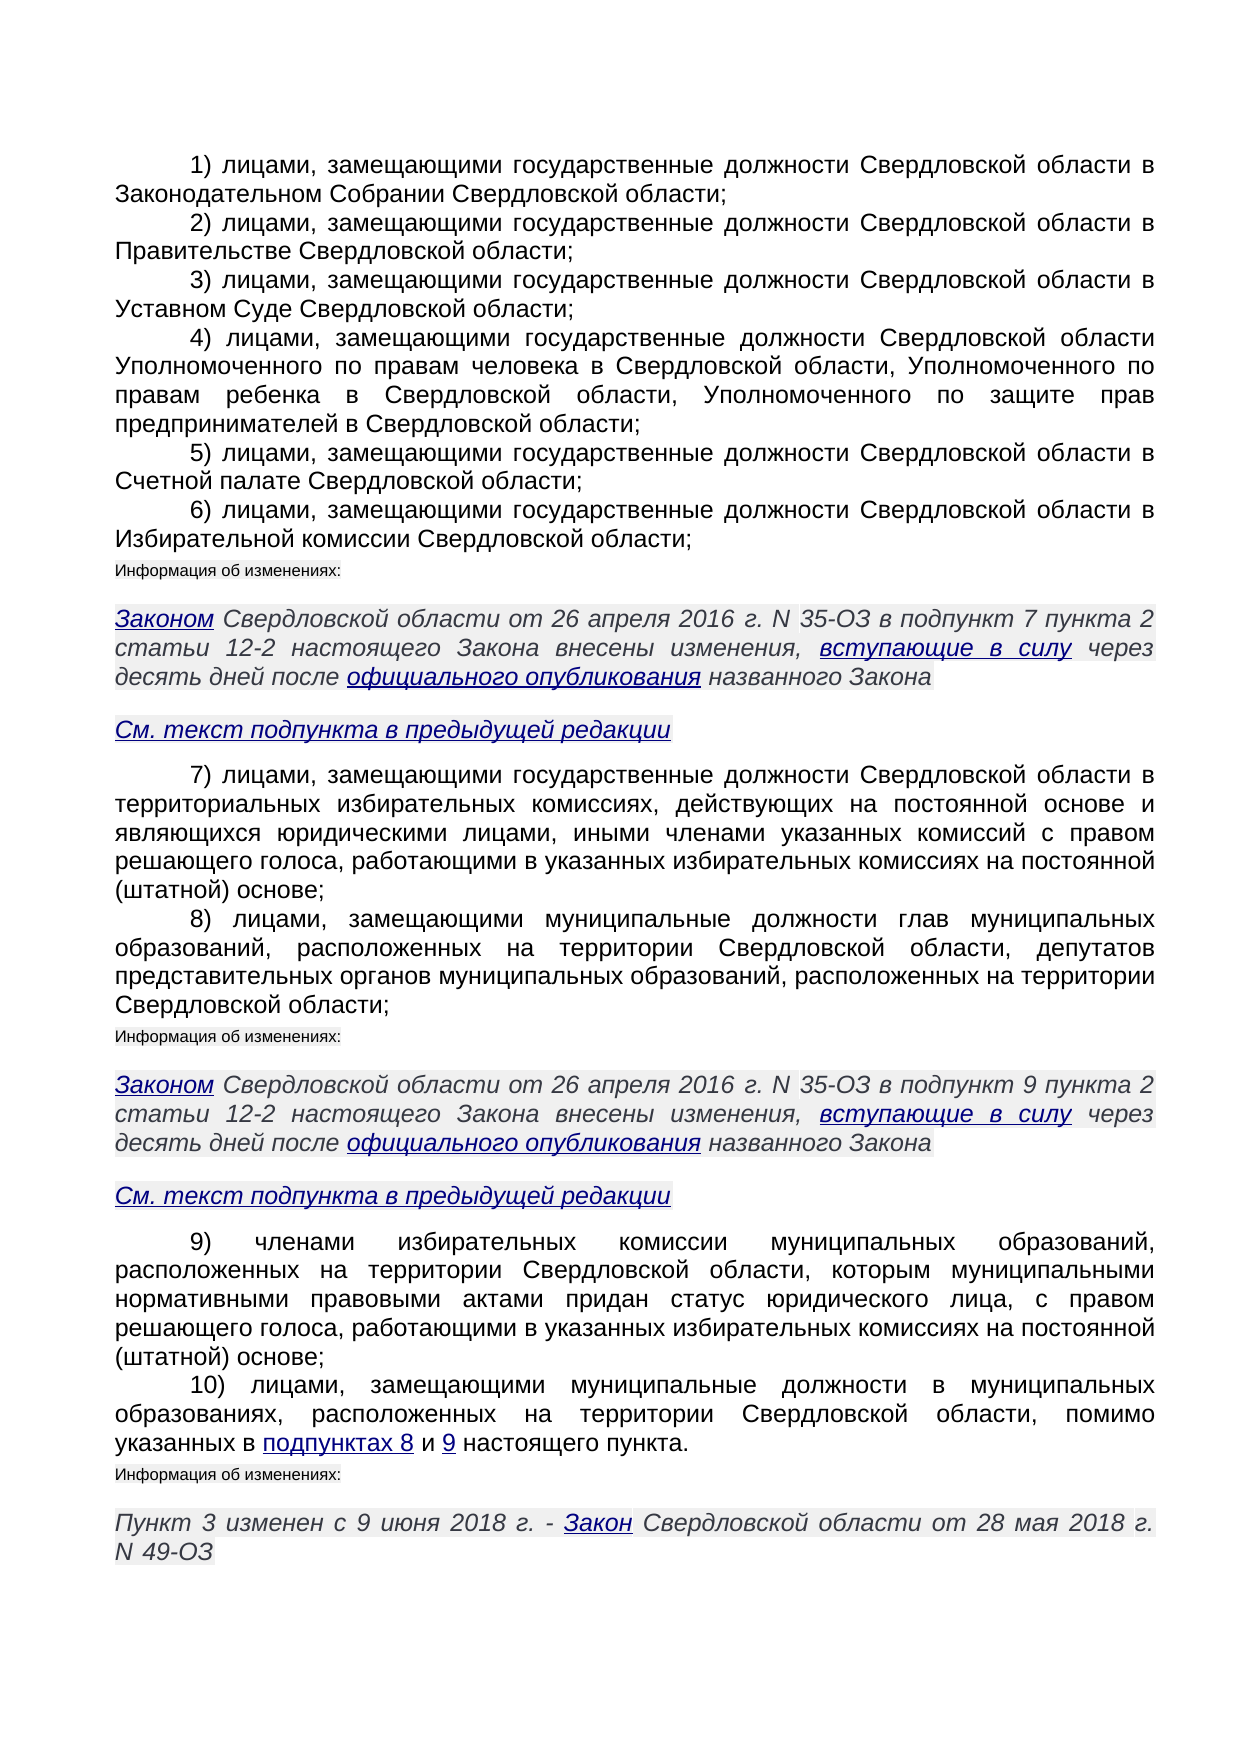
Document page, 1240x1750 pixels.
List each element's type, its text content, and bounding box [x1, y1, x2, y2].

text Информация об изменениях: [341, 1464, 1156, 1483]
text См. текст подпункта в предыдущей редакции [673, 1181, 1156, 1210]
text 3) лицами, замещающими государственные должности Свердловской области в Уставном Суде Свердловской области; [114, 265, 1156, 322]
text Законом Свердловской области от 26 апреля 2016 г. N 35-ОЗ в подпункт 9 пункта 2 статьи 12-2 настоящего Закона внесены изменения, вступающие в силу через десять дней после официального опубликования названного Закона [934, 1128, 1156, 1157]
text 1) лицами, замещающими государственные должности Свердловской области в Законодательном Собрании Свердловской области; [114, 150, 1156, 207]
text 4) лицами, замещающими государственные должности Свердловской области Уполномоченного по правам человека в Свердловской области, Уполномоченного по правам ребенка в Свердловской области, Уполномоченного по защите прав предпринимателей в Свердловской области; [114, 322, 1156, 437]
text 8) лицами, замещающими муниципальные должности глав муниципальных образований, расположенных на территории Свердловской области, депутатов представительных органов муниципальных образований, расположенных на территории Свердловской области; [114, 904, 1156, 1019]
text 2) лицами, замещающими государственные должности Свердловской области в Правительстве Свердловской области; [114, 207, 1156, 265]
text Пункт 3 изменен с 9 июня 2018 г. - Закон Свердловской области от 28 мая 2018 г. N 49-ОЗ [215, 1508, 1156, 1565]
text 9) членами избирательных комиссии муниципальных образований, расположенных на территории Свердловской области, которым муниципальными нормативными правовыми актами придан статус юридического лица, с правом решающего голоса, работающими в указанных избирательных комиссиях на постоянной (штатной) основе; [114, 1226, 1156, 1370]
text Информация об изменениях: [341, 560, 1156, 579]
text Информация об изменениях: [341, 1027, 1156, 1046]
text См. текст подпункта в предыдущей редакции [673, 715, 1156, 743]
text 5) лицами, замещающими государственные должности Свердловской области в Счетной палате Свердловской области; [114, 437, 1156, 495]
text 7) лицами, замещающими государственные должности Свердловской области в территориальных избирательных комиссиях, действующих на постоянной основе и являющихся юридическими лицами, иными членами указанных комиссий с правом решающего голоса, работающими в указанных избирательных комиссиях на постоянной (штатной) основе; [114, 760, 1156, 904]
text 6) лицами, замещающими государственные должности Свердловской области в Избирательной комиссии Свердловской области; [114, 495, 1156, 552]
text 10) лицами, замещающими муниципальные должности в муниципальных образованиях, расположенных на территории Свердловской области, помимо указанных в подпунктах 8 и 9 настоящего пункта. [114, 1370, 1156, 1456]
text Законом Свердловской области от 26 апреля 2016 г. N 35-ОЗ в подпункт 7 пункта 2 статьи 12-2 настоящего Закона внесены изменения, вступающие в силу через десять дней после официального опубликования названного Закона [934, 661, 1156, 690]
